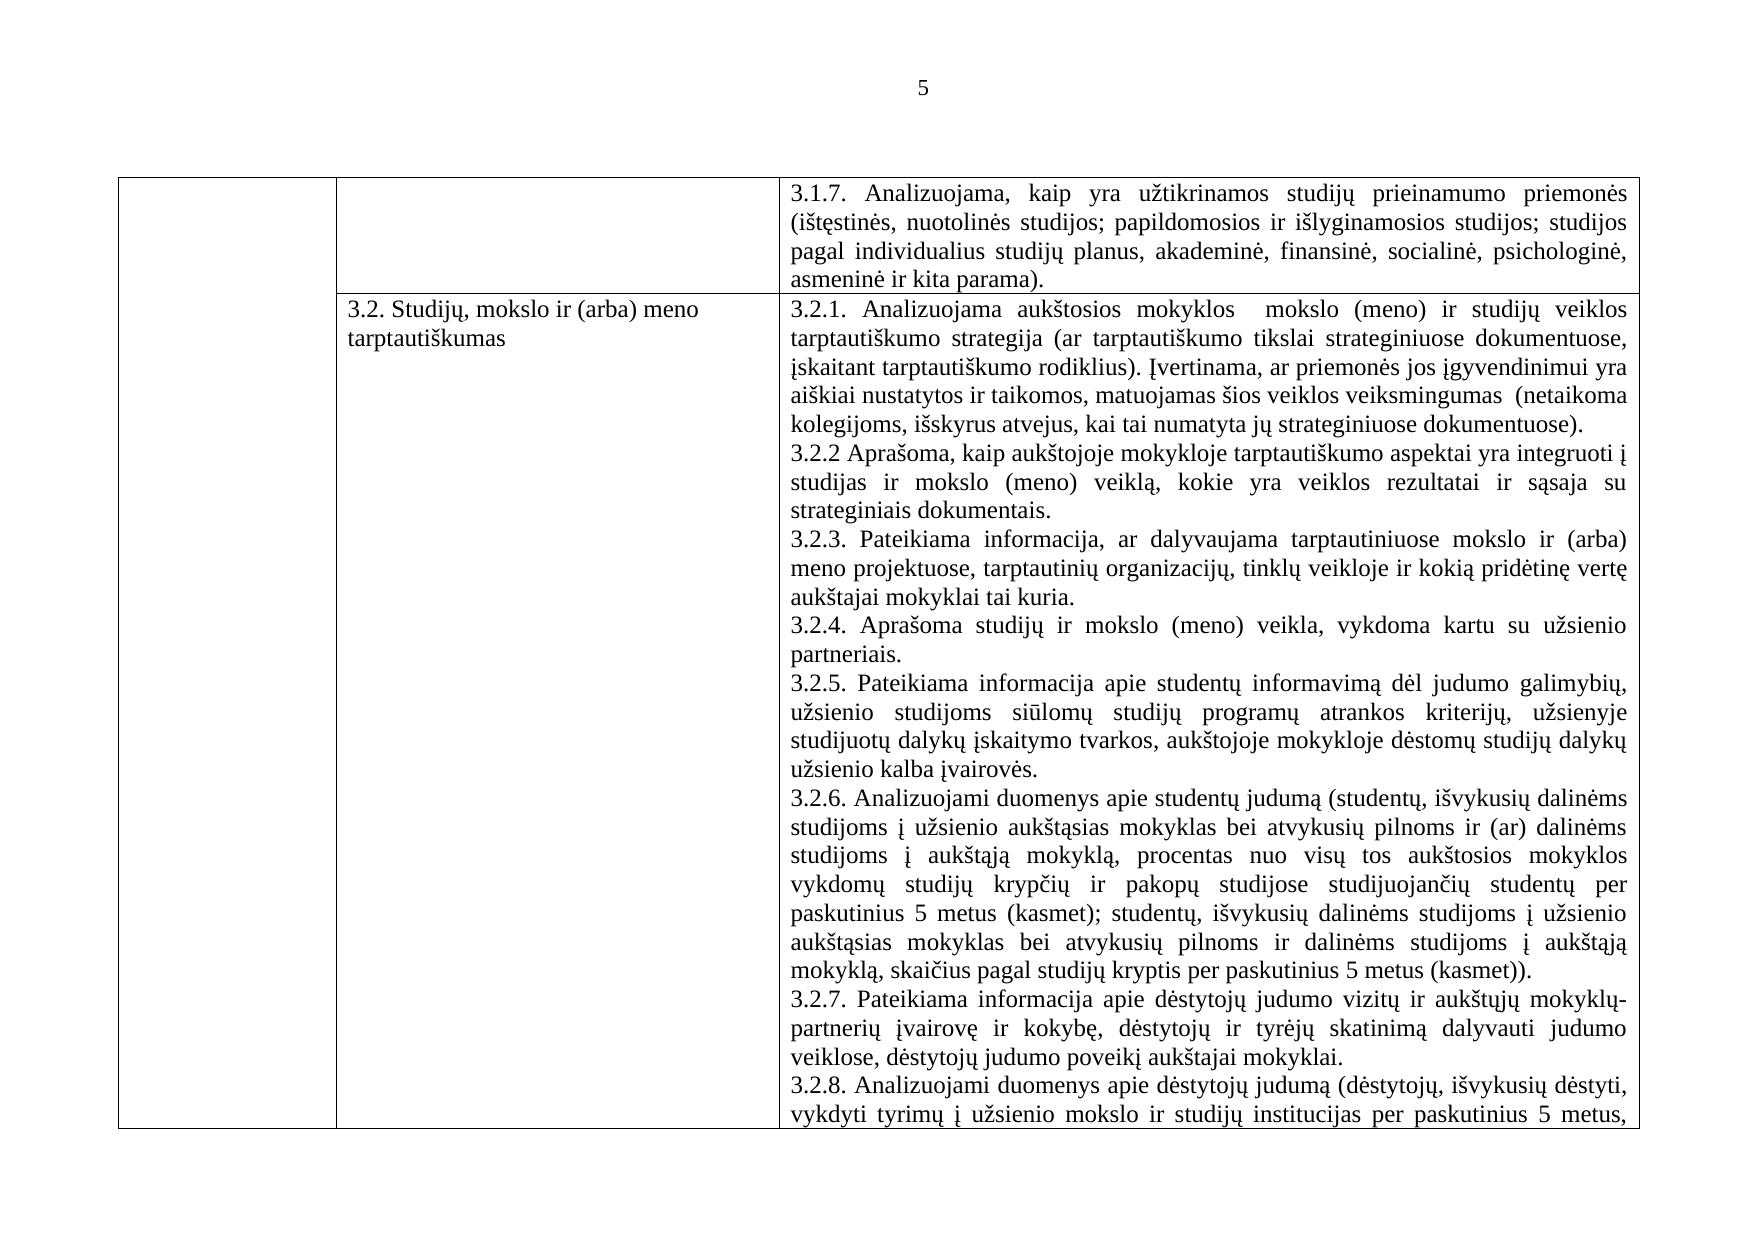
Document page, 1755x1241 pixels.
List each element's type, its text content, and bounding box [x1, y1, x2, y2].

table_cell [119, 178, 336, 1128]
table_cell 3.1.7. Analizuojama, kaip yra užtikrinamos studijų prieinamumo priemonės (ištęstinės, nuotolinės studijos; papildomosios ir išlyginamosios studijos; studijos pagal individualius studijų planus, akademinė, finansinė, socialinė, psichologinė, asmeninė ir kita parama). [780, 178, 1639, 293]
table_cell 3.2. Studijų, mokslo ir (arba) meno tarptautiškumas [337, 294, 779, 1128]
table_cell [337, 178, 779, 293]
table_cell 3.2.1. Analizuojama aukštosios mokyklos mokslo (meno) ir studijų veiklos tarptautiškumo strategija (ar tarptautiškumo tikslai strateginiuose dokumentuose, įskaitant tarptautiškumo rodiklius). Įvertinama, ar priemonės jos įgyvendinimui yra aiškiai nustatytos ir taikomos, matuojamas šios veiklos veiksmingumas (netaikoma kolegijoms, išskyrus atvejus, kai tai numatyta jų strateginiuose dokumentuose). 3.2.2 Aprašoma, kaip aukštojoje mokykloje tarptautiškumo aspektai yra integruoti į studijas ir mokslo (meno) veiklą, kokie yra veiklos rezultatai ir sąsaja su strateginiais dokumentais. 3.2.3. Pateikiama informacija, ar dalyvaujama tarptautiniuose mokslo ir (arba) meno projektuose, tarptautinių organizacijų, tinklų veikloje ir kokią pridėtinę vertę aukštajai mokyklai tai kuria. 3.2.4. Aprašoma studijų ir mokslo (meno) veikla, vykdoma kartu su užsienio partneriais. 3.2.5. Pateikiama informacija apie studentų informavimą dėl judumo galimybių, užsienio studijoms siūlomų studijų programų atrankos kriterijų, užsienyje studijuotų dalykų įskaitymo tvarkos, aukštojoje mokykloje dėstomų studijų dalykų užsienio kalba įvairovės. 3.2.6. Analizuojami duomenys apie studentų judumą (studentų, išvykusių dalinėms studijoms į užsienio aukštąsias mokyklas bei atvykusių pilnoms ir (ar) dalinėms studijoms į aukštąją mokyklą, procentas nuo visų tos aukštosios mokyklos vykdomų studijų krypčių ir pakopų studijose studijuojančių studentų per paskutinius 5 metus (kasmet); studentų, išvykusių dalinėms studijoms į užsienio aukštąsias mokyklas bei atvykusių pilnoms ir dalinėms studijoms į aukštąją mokyklą, skaičius pagal studijų kryptis per paskutinius 5 metus (kasmet)). 3.2.7. Pateikiama informacija apie dėstytojų judumo vizitų ir aukštųjų mokyklų-partnerių įvairovę ir kokybę, dėstytojų ir tyrėjų skatinimą dalyvauti judumo veiklose, dėstytojų judumo poveikį aukštajai mokyklai. 3.2.8. Analizuojami duomenys apie dėstytojų judumą (dėstytojų, išvykusių dėstyti, vykdyti tyrimų į užsienio mokslo ir studijų institucijas per paskutinius 5 metus, [780, 294, 1639, 1128]
